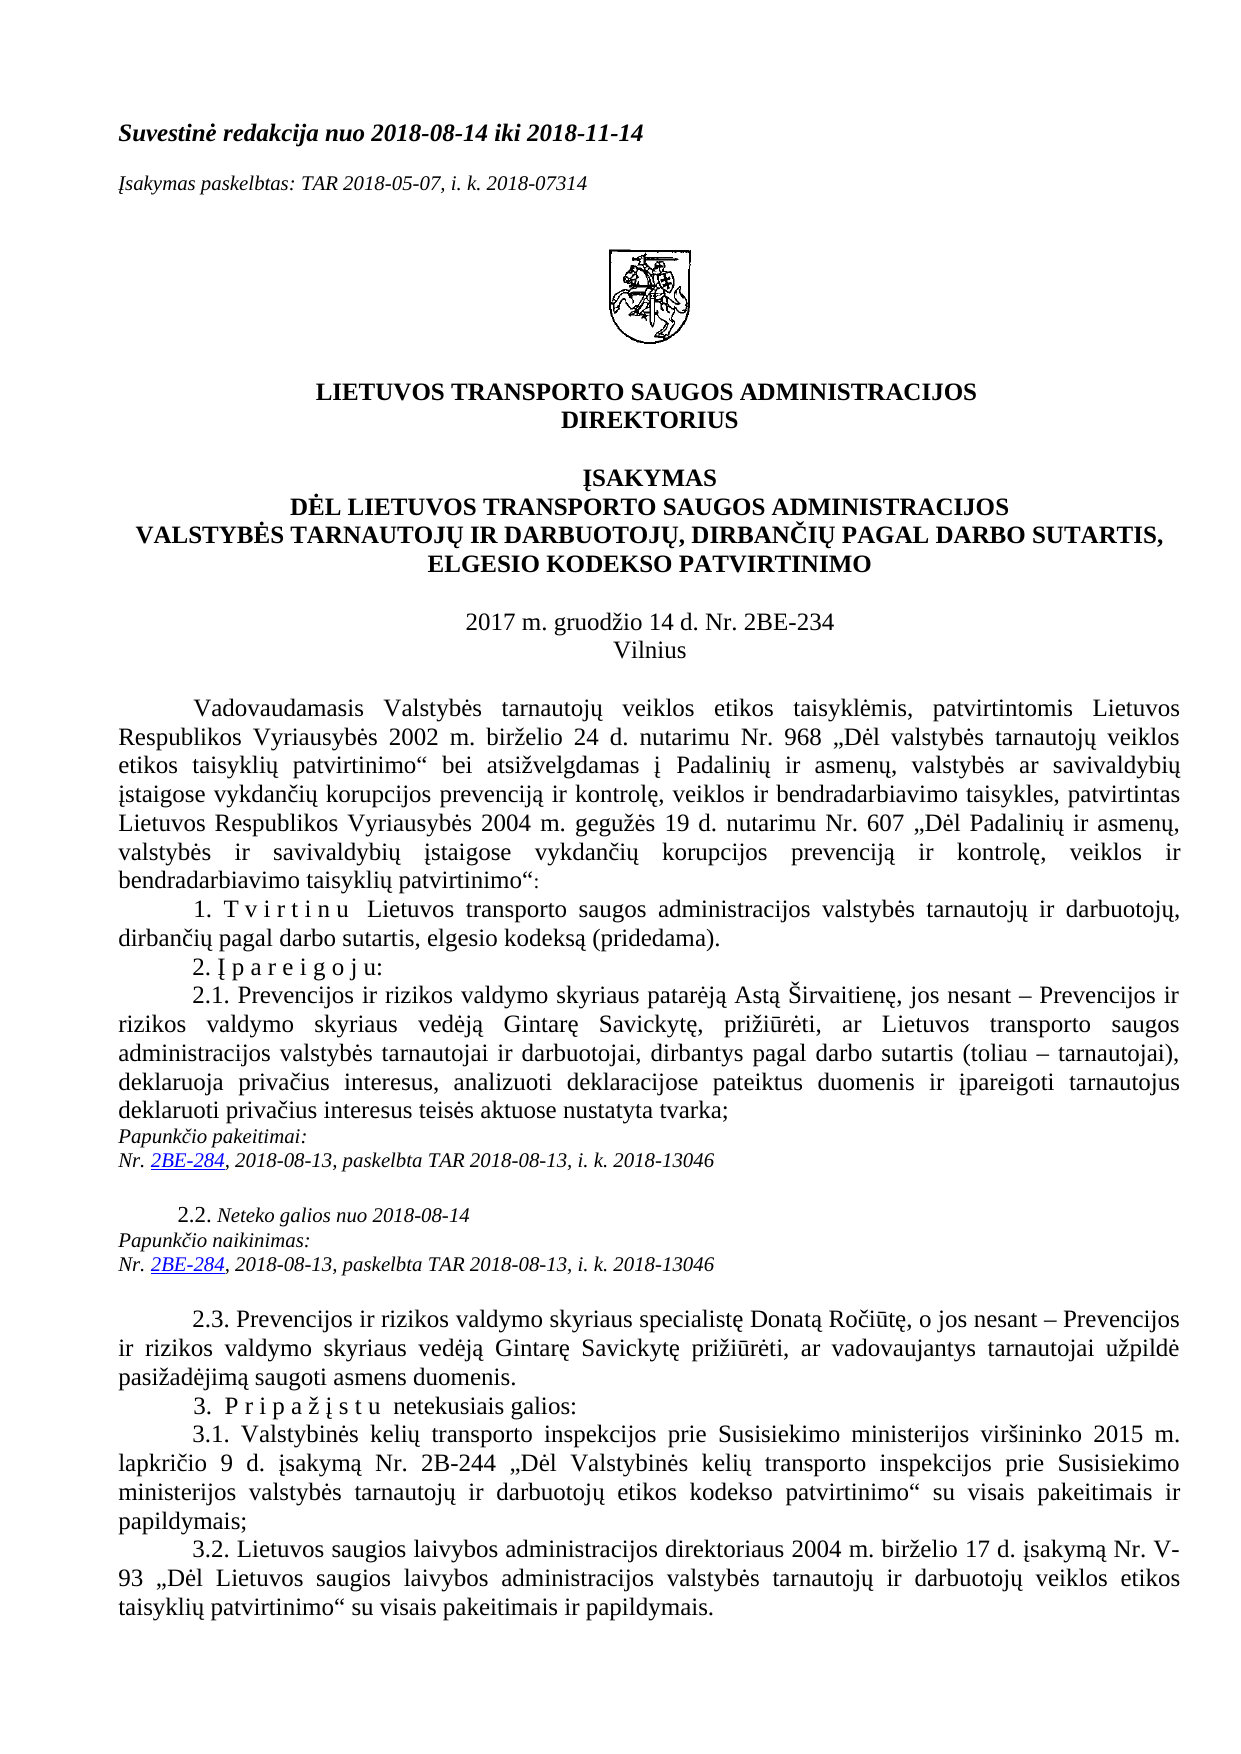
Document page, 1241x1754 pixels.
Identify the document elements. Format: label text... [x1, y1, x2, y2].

text DĖL LIETUVOS TRANSPORTO SAUGOS ADMINISTRACIJOS [118, 492, 1181, 521]
text Vadovaudamasis Valstybės tarnautojų veiklos etikos taisyklėmis, patvirtintomis Lietuvos Respublikos Vyriausybės 2002 m. birželio 24 d. nutarimu Nr. 968 „Dėl valstybės tarnautojų veiklos etikos taisyklių patvirtinimo“ bei atsižvelgdamas į Padalinių ir asmenų, valstybės ar savivaldybių įstaigose vykdančių korupcijos prevenciją ir kontrolę, veiklos ir bendradarbiavimo taisykles, patvirtintas Lietuvos Respublikos Vyriausybės 2004 m. gegužės 19 d. nutarimu Nr. 607 „Dėl Padalinių ir asmenų, valstybės ir savivaldybių įstaigose vykdančių korupcijos prevenciją ir kontrolę, veiklos ir bendradarbiavimo taisyklių patvirtinimo“: [118, 693, 1181, 894]
text 2.2. Neteko galios nuo 2018-08-14 [118, 1201, 1181, 1228]
text 3.1. Valstybinės kelių transporto inspekcijos prie Susisiekimo ministerijos viršininko 2015 m. lapkričio 9 d. įsakymą Nr. 2B-244 „Dėl Valstybinės kelių transporto inspekcijos prie Susisiekimo ministerijos valstybės tarnautojų ir darbuotojų etikos kodekso patvirtinimo“ su visais pakeitimais ir papildymais; [118, 1419, 1181, 1534]
text Nr. 2BE-284, 2018-08-13, paskelbta TAR 2018-08-13, i. k. 2018-13046 [118, 1148, 1181, 1172]
text Papunkčio naikinimas: [118, 1228, 1181, 1252]
text 2.1. Prevencijos ir rizikos valdymo skyriaus patarėją Astą Širvaitienę, jos nesant – Prevencijos ir rizikos valdymo skyriaus vedėją Gintarę Savickytę, prižiūrėti, ar Lietuvos transporto saugos administracijos valstybės tarnautojai ir darbuotojai, dirbantys pagal darbo sutartis (toliau – tarnautojai), deklaruoja privačius interesus, analizuoti deklaracijose pateiktus duomenis ir įpareigoti tarnautojus deklaruoti privačius interesus teisės aktuose nustatyta tvarka; [118, 981, 1181, 1124]
text 3. Pripažįstu netekusiais galios: [118, 1391, 1181, 1419]
text Įsakymas paskelbtas: TAR 2018-05-07, i. k. 2018-07314 [118, 171, 1181, 195]
text 2.3. Prevencijos ir rizikos valdymo skyriaus specialistę Donatą Ročiūtę, o jos nesant – Prevencijos ir rizikos valdymo skyriaus vedėją Gintarę Savickytę prižiūrėti, ar vadovaujantys tarnautojai užpildė pasižadėjimą saugoti asmens duomenis. [118, 1304, 1181, 1391]
text Papunkčio pakeitimai: [118, 1124, 1181, 1148]
text VALSTYBĖS TARNAUTOJŲ IR DARBUOTOJŲ, DIRBANČIŲ PAGAL DARBO SUTARTIS, ELGESIO KODEKSO PATVIRTINIMO [118, 521, 1181, 578]
text 2017 m. gruodžio 14 d. Nr. 2BE-234 [118, 607, 1181, 636]
text Suvestinė redakcija nuo 2018-08-14 iki 2018-11-14 [118, 118, 1181, 147]
text DIREKTORIUS [118, 406, 1181, 434]
text LIETUVOS TRANSPORTO SAUGOS ADMINISTRACIJOS [118, 377, 1181, 406]
text Vilnius [118, 636, 1181, 664]
text 3.2. Lietuvos saugios laivybos administracijos direktoriaus 2004 m. birželio 17 d. įsakymą Nr. V-93 „Dėl Lietuvos saugios laivybos administracijos valstybės tarnautojų ir darbuotojų veiklos etikos taisyklių patvirtinimo“ su visais pakeitimais ir papildymais. [118, 1534, 1181, 1621]
text 1. Tvirtinu Lietuvos transporto saugos administracijos valstybės tarnautojų ir darbuotojų, dirbančių pagal darbo sutartis, elgesio kodeksą (pridedama). [118, 894, 1181, 952]
text 2. Į p a r e i g o j u: [118, 952, 1181, 981]
text ĮSAKYMAS [118, 463, 1181, 492]
text Nr. 2BE-284, 2018-08-13, paskelbta TAR 2018-08-13, i. k. 2018-13046 [118, 1252, 1181, 1276]
